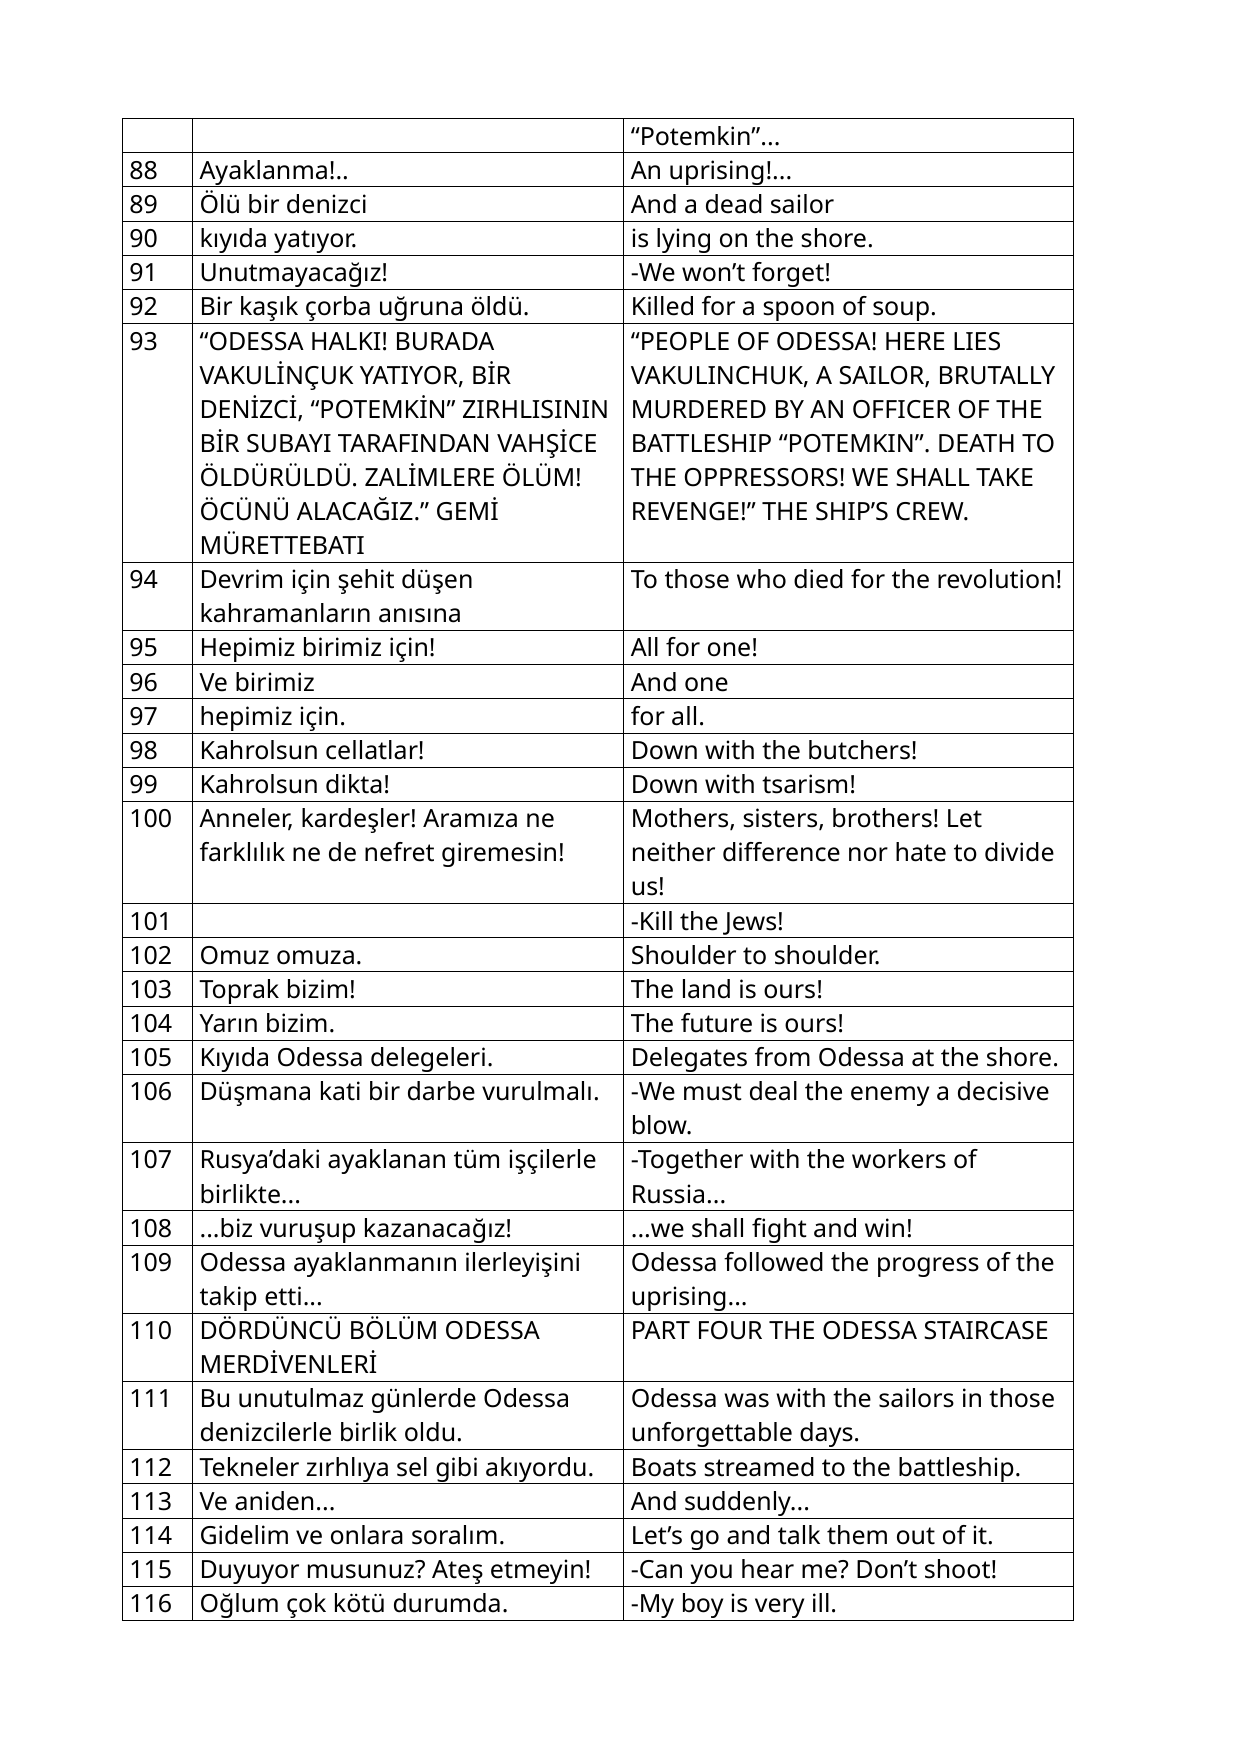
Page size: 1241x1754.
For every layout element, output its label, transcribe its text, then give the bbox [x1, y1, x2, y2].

table_cell Mothers, sisters, brothers! Let neither difference nor hate to divide us! [624, 802, 1073, 903]
table_cell 105 [123, 1041, 192, 1074]
table_cell -We won’t forget! [624, 256, 1073, 289]
table_cell Toprak bizim! [193, 972, 623, 1006]
table_cell 92 [123, 290, 192, 323]
table_cell Yarın bizim. [193, 1007, 623, 1040]
table_cell And suddenly... [624, 1484, 1073, 1517]
table_cell “PEOPLE OF ODESSA! HERE LIES VAKULINCHUK, A SAILOR, BRUTALLY MURDERED BY AN OFFICER OF THE BATTLESHIP “POTEMKIN”. DEATH TO THE OPPRESSORS! WE SHALL TAKE REVENGE!” THE SHIP’S CREW. [624, 324, 1073, 562]
table_cell [193, 904, 623, 937]
table_cell Boats streamed to the battleship. [624, 1450, 1073, 1483]
table_cell kıyıda yatıyor. [193, 222, 623, 255]
table_cell Kıyıda Odessa delegeleri. [193, 1041, 623, 1074]
table_cell Düşmana kati bir darbe vurulmalı. [193, 1075, 623, 1142]
table_cell Ölü bir denizci [193, 187, 623, 221]
table_cell 101 [123, 904, 192, 937]
table_cell 104 [123, 1007, 192, 1040]
table_cell 106 [123, 1075, 192, 1142]
table_cell 95 [123, 631, 192, 664]
table_cell And one [624, 665, 1073, 698]
table_cell 108 [123, 1211, 192, 1244]
table_cell -Kill the Jews! [624, 904, 1073, 937]
table_cell Kahrolsun cellatlar! [193, 734, 623, 767]
table_cell The land is ours! [624, 972, 1073, 1006]
table_cell Omuz omuza. [193, 938, 623, 971]
table_cell is lying on the shore. [624, 222, 1073, 255]
table_cell 100 [123, 802, 192, 903]
table_cell 98 [123, 734, 192, 767]
table_cell Shoulder to shoulder. [624, 938, 1073, 971]
table_cell [193, 119, 623, 152]
table_cell Kahrolsun dikta! [193, 768, 623, 801]
table_cell All for one! [624, 631, 1073, 664]
table_cell 97 [123, 699, 192, 732]
table_cell 107 [123, 1143, 192, 1210]
table_cell And a dead sailor [624, 187, 1073, 221]
table_cell 91 [123, 256, 192, 289]
table_cell 110 [123, 1314, 192, 1381]
table_cell hepimiz için. [193, 699, 623, 732]
table_cell 93 [123, 324, 192, 562]
table_cell Down with tsarism! [624, 768, 1073, 801]
table_cell Bir kaşık çorba uğruna öldü. [193, 290, 623, 323]
table_cell 112 [123, 1450, 192, 1483]
table_cell 113 [123, 1484, 192, 1517]
table_cell DÖRDÜNCÜ BÖLÜM ODESSA MERDİVENLERİ [193, 1314, 623, 1381]
table_cell [123, 119, 192, 152]
table_cell ...biz vuruşup kazanacağız! [193, 1211, 623, 1244]
table_cell To those who died for the revolution! [624, 563, 1073, 630]
table_cell 116 [123, 1587, 192, 1620]
table_cell An uprising!... [624, 153, 1073, 186]
table_cell Down with the butchers! [624, 734, 1073, 767]
table_cell 90 [123, 222, 192, 255]
table_cell 114 [123, 1519, 192, 1552]
table_cell 94 [123, 563, 192, 630]
table_cell Hepimiz birimiz için! [193, 631, 623, 664]
table_cell 109 [123, 1246, 192, 1313]
table_cell 96 [123, 665, 192, 698]
table_cell -We must deal the enemy a decisive blow. [624, 1075, 1073, 1142]
table_cell Duyuyor musunuz? Ateş etmeyin! [193, 1553, 623, 1586]
table_cell PART FOUR THE ODESSA STAIRCASE [624, 1314, 1073, 1381]
table_cell 103 [123, 972, 192, 1006]
table_cell -Can you hear me? Don’t shoot! [624, 1553, 1073, 1586]
table_cell Gidelim ve onlara soralım. [193, 1519, 623, 1552]
table_cell Killed for a spoon of soup. [624, 290, 1073, 323]
table_cell Odessa ayaklanmanın ilerleyişini takip etti... [193, 1246, 623, 1313]
table_cell Oğlum çok kötü durumda. [193, 1587, 623, 1620]
table_cell “ODESSA HALKI! BURADA VAKULİNÇUK YATIYOR, BİR DENİZCİ, “POTEMKİN” ZIRHLISININ BİR SUBAYI TARAFINDAN VAHŞİCE ÖLDÜRÜLDÜ. ZALİMLERE ÖLÜM! ÖCÜNÜ ALACAĞIZ.” GEMİ MÜRETTEBATI [193, 324, 623, 562]
table_cell for all. [624, 699, 1073, 732]
table_cell Delegates from Odessa at the shore. [624, 1041, 1073, 1074]
table_cell Odessa followed the progress of the uprising... [624, 1246, 1073, 1313]
table_cell 99 [123, 768, 192, 801]
table_cell 111 [123, 1382, 192, 1449]
table_cell -Together with the workers of Russia... [624, 1143, 1073, 1210]
table_cell Ve aniden... [193, 1484, 623, 1517]
table_cell 88 [123, 153, 192, 186]
table_cell Bu unutulmaz günlerde Odessa denizcilerle birlik oldu. [193, 1382, 623, 1449]
table_cell Ve birimiz [193, 665, 623, 698]
table_cell 102 [123, 938, 192, 971]
table_cell Tekneler zırhlıya sel gibi akıyordu. [193, 1450, 623, 1483]
table_cell 115 [123, 1553, 192, 1586]
table_cell “Potemkin”... [624, 119, 1073, 152]
table_cell The future is ours! [624, 1007, 1073, 1040]
table_cell Unutmayacağız! [193, 256, 623, 289]
table_cell -My boy is very ill. [624, 1587, 1073, 1620]
table_cell ...we shall fight and win! [624, 1211, 1073, 1244]
table_cell Odessa was with the sailors in those unforgettable days. [624, 1382, 1073, 1449]
table_cell Anneler, kardeşler! Aramıza ne farklılık ne de nefret giremesin! [193, 802, 623, 903]
table_cell Devrim için şehit düşen kahramanların anısına [193, 563, 623, 630]
table_cell Ayaklanma!.. [193, 153, 623, 186]
table_cell 89 [123, 187, 192, 221]
table_cell Rusya’daki ayaklanan tüm işçilerle birlikte... [193, 1143, 623, 1210]
table_cell Let’s go and talk them out of it. [624, 1519, 1073, 1552]
